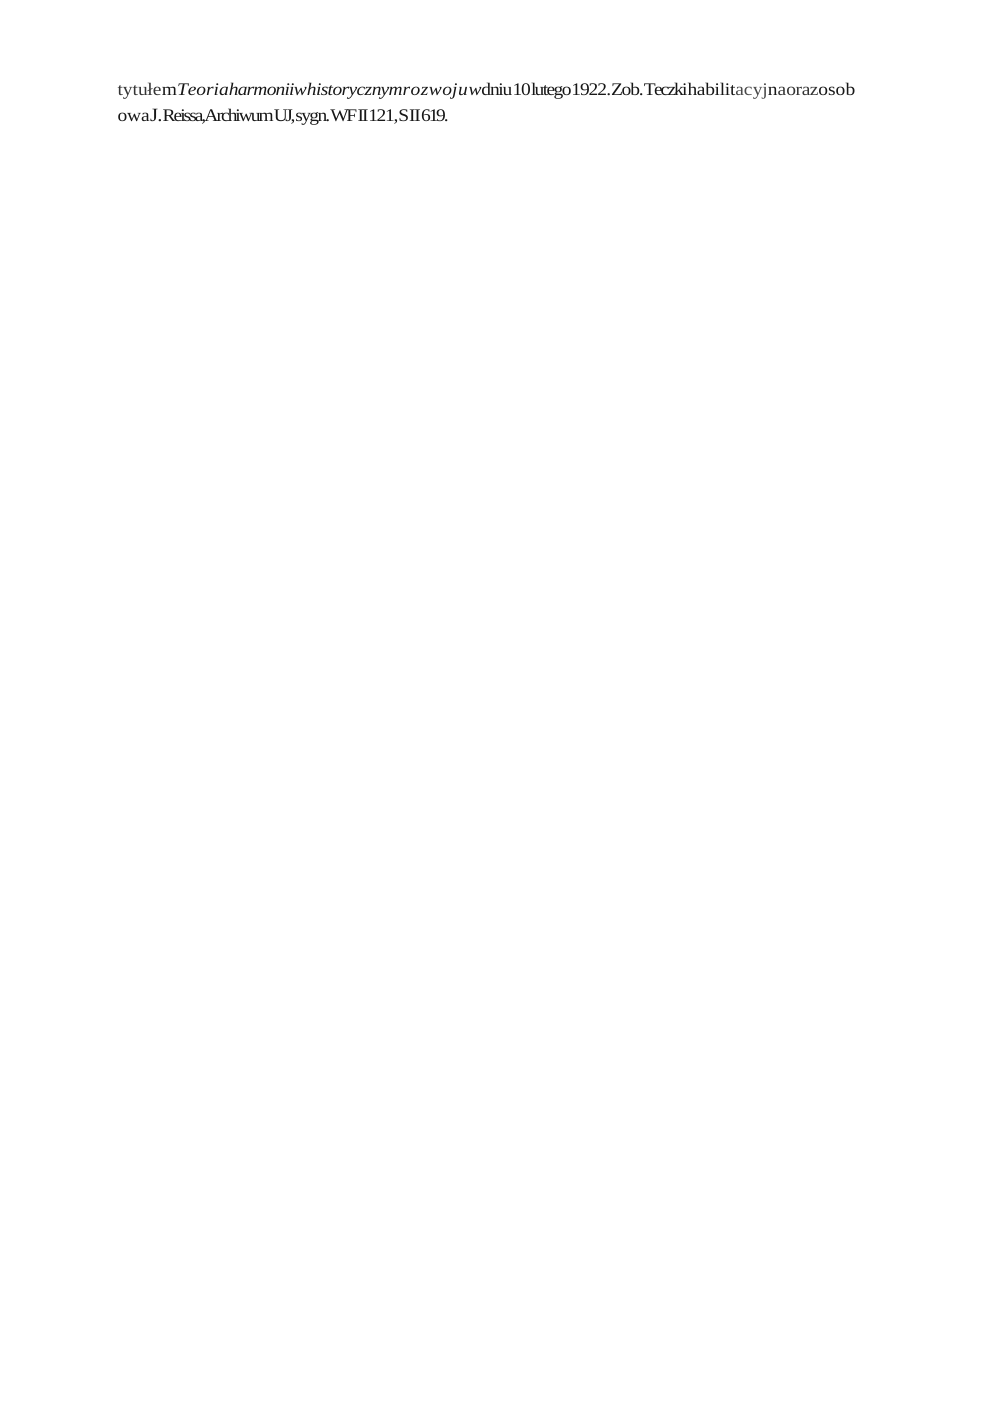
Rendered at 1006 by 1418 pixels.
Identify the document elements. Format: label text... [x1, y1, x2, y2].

text tytułemTeoriaharmoniiwhistorycznymrozwojuwdniu10lutego1922.Zob.TeczkihabilitacyjnaorazosobowaJ.Reissa,ArchiwumUJ,sygn.WFII121,SII619. [117, 79, 858, 126]
